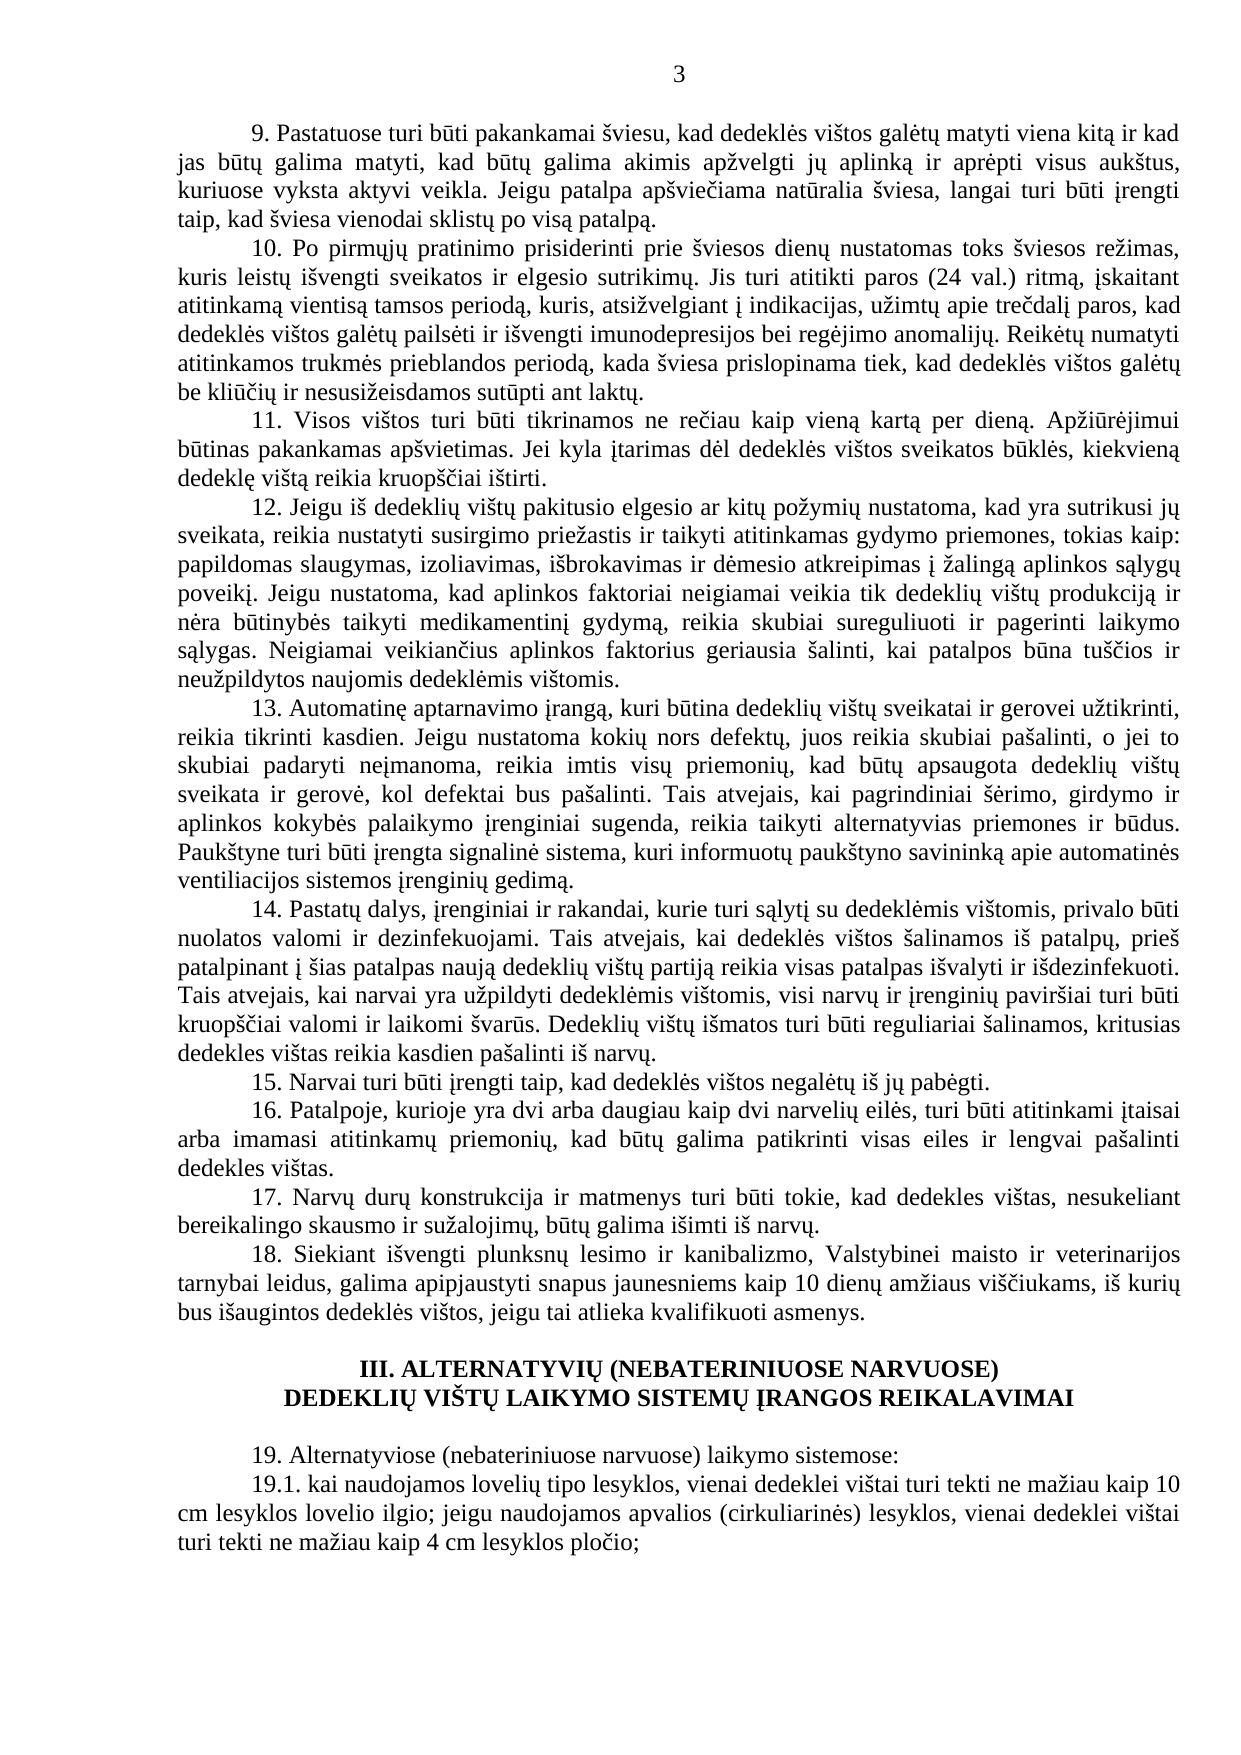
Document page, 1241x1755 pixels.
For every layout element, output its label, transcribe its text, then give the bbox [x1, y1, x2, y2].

text DEDEKLIŲ Vištų laikymo sistemų įrangos reikalavimai [177, 1383, 1181, 1412]
text 18. Siekiant išvengti plunksnų lesimo ir kanibalizmo, Valstybinei maisto ir veterinarijos tarnybai leidus, galima apipjaustyti snapus jaunesniems kaip 10 dienų amžiaus viščiukams, iš kurių bus išaugintos dedeklės vištos, jeigu tai atlieka kvalifikuoti asmenys. [177, 1239, 1181, 1326]
text 17. Narvų durų konstrukcija ir matmenys turi būti tokie, kad dedekles vištas, nesukeliant bereikalingo skausmo ir sužalojimų, būtų galima išimti iš narvų. [177, 1182, 1181, 1239]
text 15. Narvai turi būti įrengti taip, kad dedeklės vištos negalėtų iš jų pabėgti. [177, 1067, 1181, 1096]
text 10. Po pirmųjų pratinimo prisiderinti prie šviesos dienų nustatomas toks šviesos režimas, kuris leistų išvengti sveikatos ir elgesio sutrikimų. Jis turi atitikti paros (24 val.) ritmą, įskaitant atitinkamą vientisą tamsos periodą, kuris, atsižvelgiant į indikacijas, užimtų apie trečdalį paros, kad dedeklės vištos galėtų pailsėti ir išvengti imunodepresijos bei regėjimo anomalijų. Reikėtų numatyti atitinkamos trukmės prieblandos periodą, kada šviesa prislopinama tiek, kad dedeklės vištos galėtų be kliūčių ir nesusižeisdamos sutūpti ant laktų. [177, 233, 1181, 406]
text 14. Pastatų dalys, įrenginiai ir rakandai, kurie turi sąlytį su dedeklėmis vištomis, privalo būti nuolatos valomi ir dezinfekuojami. Tais atvejais, kai dedeklės vištos šalinamos iš patalpų, prieš patalpinant į šias patalpas naują dedeklių vištų partiją reikia visas patalpas išvalyti ir išdezinfekuoti. Tais atvejais, kai narvai yra užpildyti dedeklėmis vištomis, visi narvų ir įrenginių paviršiai turi būti kruopščiai valomi ir laikomi švarūs. Dedeklių vištų išmatos turi būti reguliariai šalinamos, kritusias dedekles vištas reikia kasdien pašalinti iš narvų. [177, 894, 1181, 1067]
text III. alternatyvių (neBATERINIUOSE narvuose) [177, 1354, 1181, 1383]
text 9. Pastatuose turi būti pakankamai šviesu, kad dedeklės vištos galėtų matyti viena kitą ir kad jas būtų galima matyti, kad būtų galima akimis apžvelgti jų aplinką ir aprėpti visus aukštus, kuriuose vyksta aktyvi veikla. Jeigu patalpa apšviečiama natūralia šviesa, langai turi būti įrengti taip, kad šviesa vienodai sklistų po visą patalpą. [177, 118, 1181, 233]
text 13. Automatinę aptarnavimo įrangą, kuri būtina dedeklių vištų sveikatai ir gerovei užtikrinti, reikia tikrinti kasdien. Jeigu nustatoma kokių nors defektų, juos reikia skubiai pašalinti, o jei to skubiai padaryti neįmanoma, reikia imtis visų priemonių, kad būtų apsaugota dedeklių vištų sveikata ir gerovė, kol defektai bus pašalinti. Tais atvejais, kai pagrindiniai šėrimo, girdymo ir aplinkos kokybės palaikymo įrenginiai sugenda, reikia taikyti alternatyvias priemones ir būdus. Paukštyne turi būti įrengta signalinė sistema, kuri informuotų paukštyno savininką apie automatinės ventiliacijos sistemos įrenginių gedimą. [177, 693, 1181, 894]
text 11. Visos vištos turi būti tikrinamos ne rečiau kaip vieną kartą per dieną. Apžiūrėjimui būtinas pakankamas apšvietimas. Jei kyla įtarimas dėl dedeklės vištos sveikatos būklės, kiekvieną dedeklę vištą reikia kruopščiai ištirti. [177, 406, 1181, 492]
text 19.1. kai naudojamos lovelių tipo lesyklos, vienai dedeklei vištai turi tekti ne mažiau kaip 10 cm lesyklos lovelio ilgio; jeigu naudojamos apvalios (cirkuliarinės) lesyklos, vienai dedeklei vištai turi tekti ne mažiau kaip 4 cm lesyklos pločio; [177, 1469, 1181, 1556]
text 12. Jeigu iš dedeklių vištų pakitusio elgesio ar kitų požymių nustatoma, kad yra sutrikusi jų sveikata, reikia nustatyti susirgimo priežastis ir taikyti atitinkamas gydymo priemones, tokias kaip: papildomas slaugymas, izoliavimas, išbrokavimas ir dėmesio atkreipimas į žalingą aplinkos sąlygų poveikį. Jeigu nustatoma, kad aplinkos faktoriai neigiamai veikia tik dedeklių vištų produkciją ir nėra būtinybės taikyti medikamentinį gydymą, reikia skubiai sureguliuoti ir pagerinti laikymo sąlygas. Neigiamai veikiančius aplinkos faktorius geriausia šalinti, kai patalpos būna tuščios ir neužpildytos naujomis dedeklėmis vištomis. [177, 492, 1181, 693]
text 16. Patalpoje, kurioje yra dvi arba daugiau kaip dvi narvelių eilės, turi būti atitinkami įtaisai arba imamasi atitinkamų priemonių, kad būtų galima patikrinti visas eiles ir lengvai pašalinti dedekles vištas. [177, 1096, 1181, 1182]
text 19. Alternatyviose (nebateriniuose narvuose) laikymo sistemose: [177, 1441, 1181, 1469]
